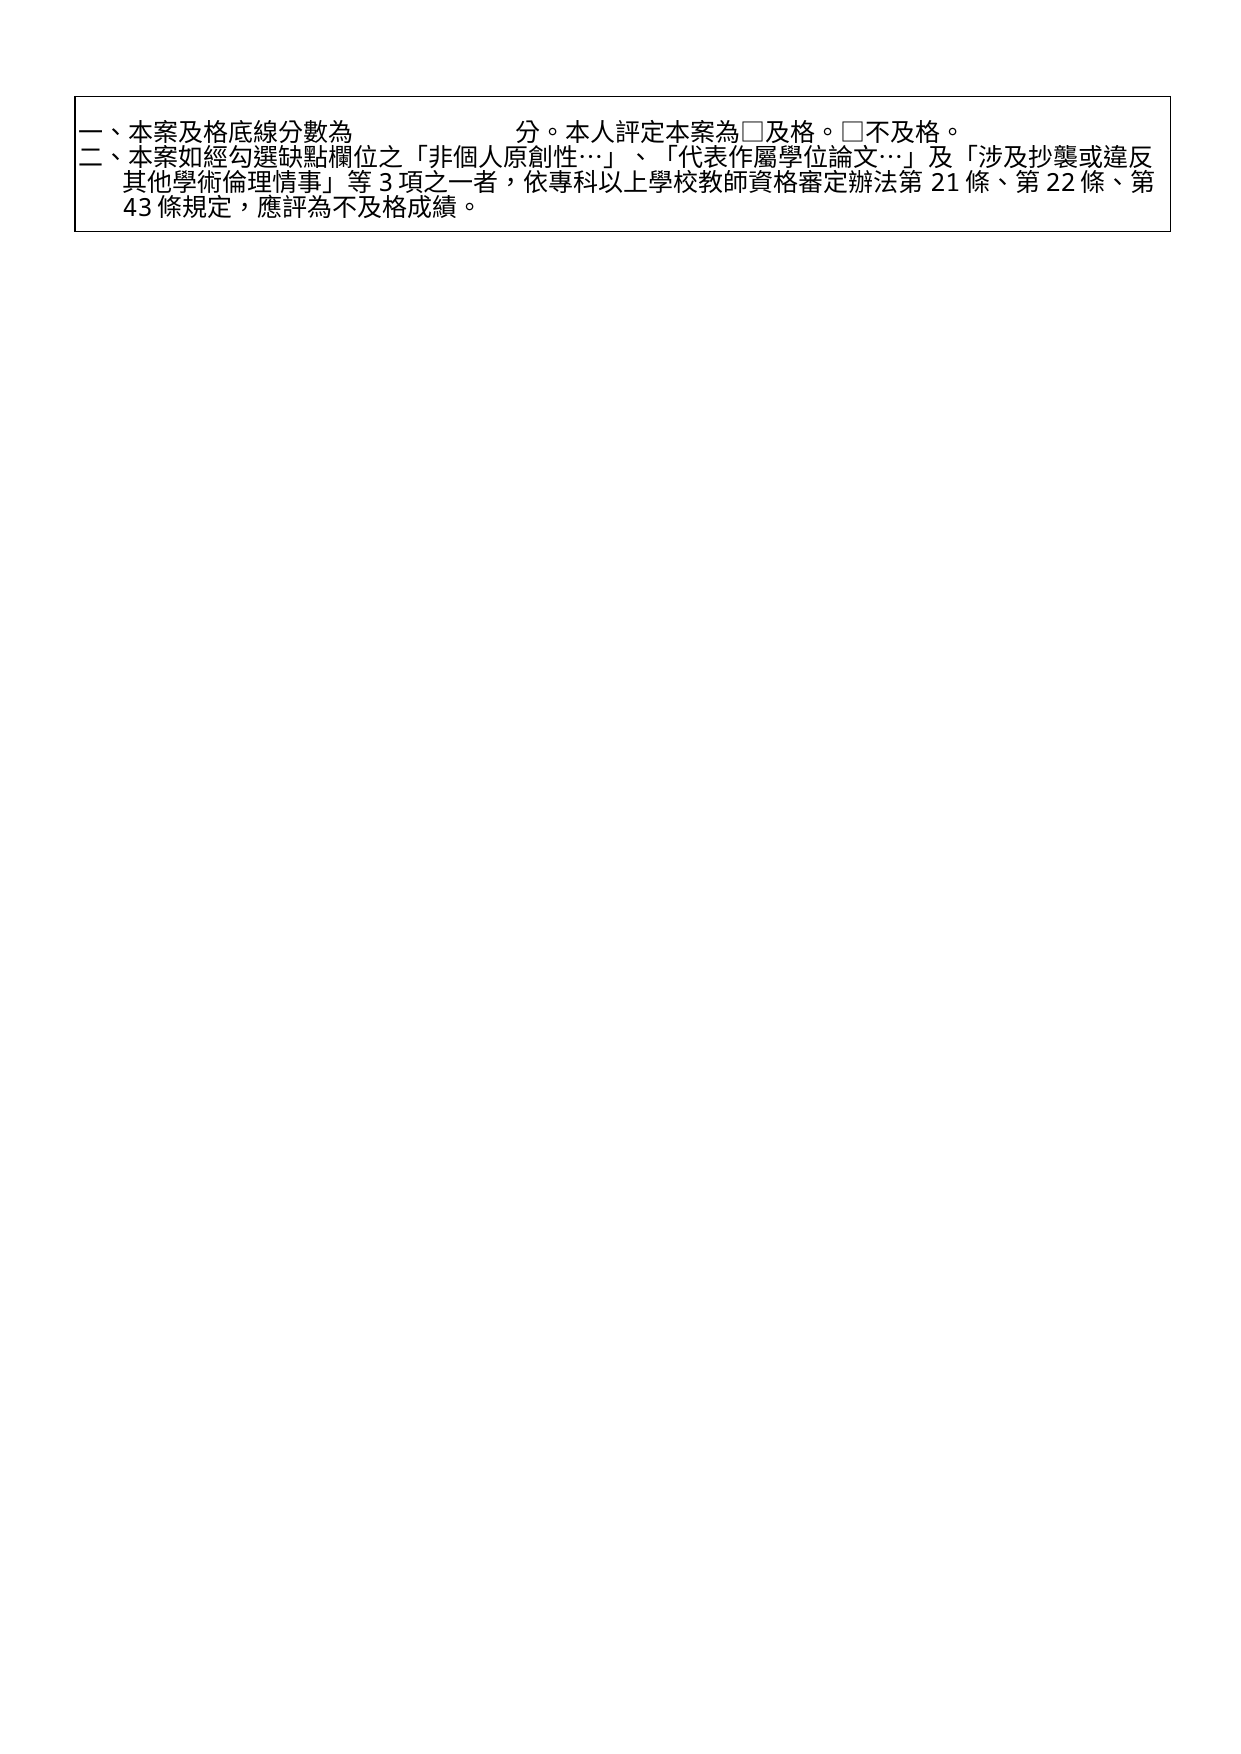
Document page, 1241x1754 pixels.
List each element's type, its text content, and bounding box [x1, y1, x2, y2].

table_cell 一、本案及格底線分數為 分。本人評定本案為□及格。□不及格。 二、本案如經勾選缺點欄位之「非個人原創性…」、「代表作屬學位論文…」及「涉及抄襲或違反其他學術倫理情事」等3項之一者，依專科以上學校教師資格審定辦法第21條、第22條、第43條規定，應評為不及格成績。 [76, 97, 1170, 231]
